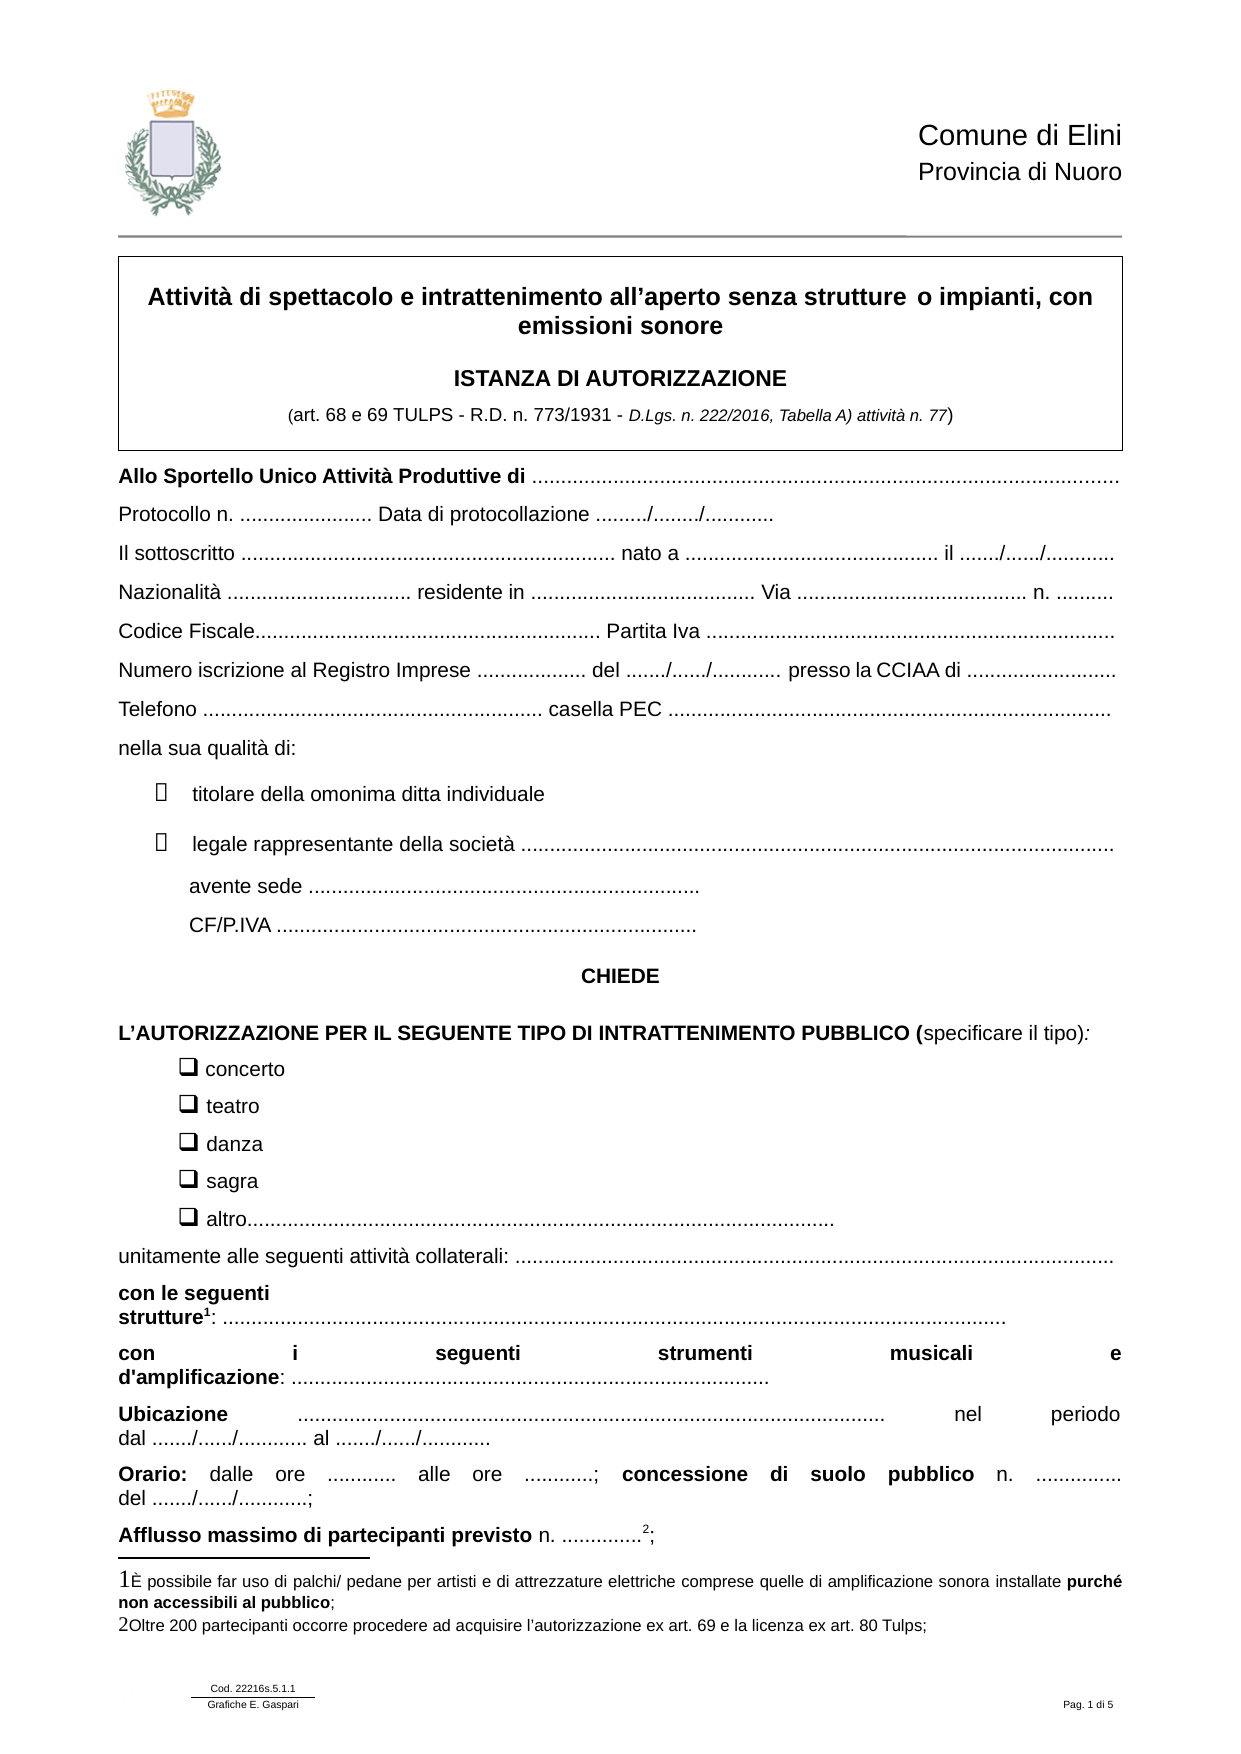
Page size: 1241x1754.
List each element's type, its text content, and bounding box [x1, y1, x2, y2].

text con i seguenti strumenti musicali e d'amplificazione: ................................................................................... [118, 1341, 1122, 1389]
text Oltre 200 partecipanti occorre procedere ad acquisire l’autorizzazione ex art. 69 e la licenza ex art. 80 Tulps; [118, 1612, 1122, 1636]
text Afflusso massimo di partecipanti previsto n. ..............; [118, 1522, 1122, 1546]
text Ubicazione ...................................................................................................... nel periodo dal ......./....../............ al ......./....../............ [118, 1402, 1122, 1449]
text È possibile far uso di palchi/ pedane per artisti e di attrezzature elettriche comprese quelle di amplificazione sonora installate purché non accessibili al pubblico; [118, 1564, 1122, 1612]
text  altro...................................................................................................... [177, 1207, 1122, 1232]
text Codice Fiscale............................................................ Partita Iva ....................................................................... [118, 619, 1122, 643]
text con le seguenti strutture: ........................................................................................................................................ [118, 1281, 1122, 1329]
text avente sede .................................................................... [189, 874, 1122, 898]
text Provincia di Nuoro [224, 157, 1122, 185]
text Comune di Elini [224, 118, 1122, 152]
text L’AUTORIZZAZIONE PER IL SEGUENTE TIPO DI INTRATTENIMENTO PUBBLICO (specificare il tipo): [118, 1020, 1122, 1044]
text CHIEDE [118, 964, 1122, 988]
text Il sottoscritto ................................................................. nato a ............................................ il ......./....../............ [118, 541, 1122, 565]
text Nazionalità ................................ residente in ....................................... Via ........................................ n. .......... [118, 580, 1122, 604]
text  titolare della omonima ditta individuale [153, 774, 1122, 808]
text  concerto [177, 1057, 1122, 1082]
text Telefono ........................................................... casella PEC ............................................................................. [118, 697, 1122, 721]
text Protocollo n. ....................... Data di protocollazione ........./......../............ [118, 502, 1122, 526]
text  danza [177, 1132, 1122, 1157]
picture [122, 87, 224, 219]
text unitamente alle seguenti attività collaterali: ........................................................................................................ [118, 1244, 1122, 1268]
text  legale rappresentante della società ....................................................................................................... [153, 824, 1122, 858]
text CF/P.IVA ......................................................................... [189, 913, 1122, 937]
text  sagra [177, 1169, 1122, 1194]
table_header Attività di spettacolo e intrattenimento all’aperto senza strutture o impianti, con emissioni sonore ISTANZA DI AUTORIZZAZIONE (art. 68 e 69 TULPS - R.D. n. 773/1931 - D.Lgs. n. 222/2016, Tabella A) attività n. 77) [119, 257, 1122, 450]
text  teatro [177, 1094, 1122, 1119]
text Orario: dalle ore ............ alle ore ............; concessione di suolo pubblico n. ............... del ......./....../............; [118, 1462, 1122, 1510]
text Numero iscrizione al Registro Imprese ................... del ......./....../............ presso la CCIAA di .......................... [118, 658, 1122, 682]
text nella sua qualità di: [118, 735, 1122, 759]
text Allo Sportello Unico Attività Produttive di [118, 463, 1122, 487]
